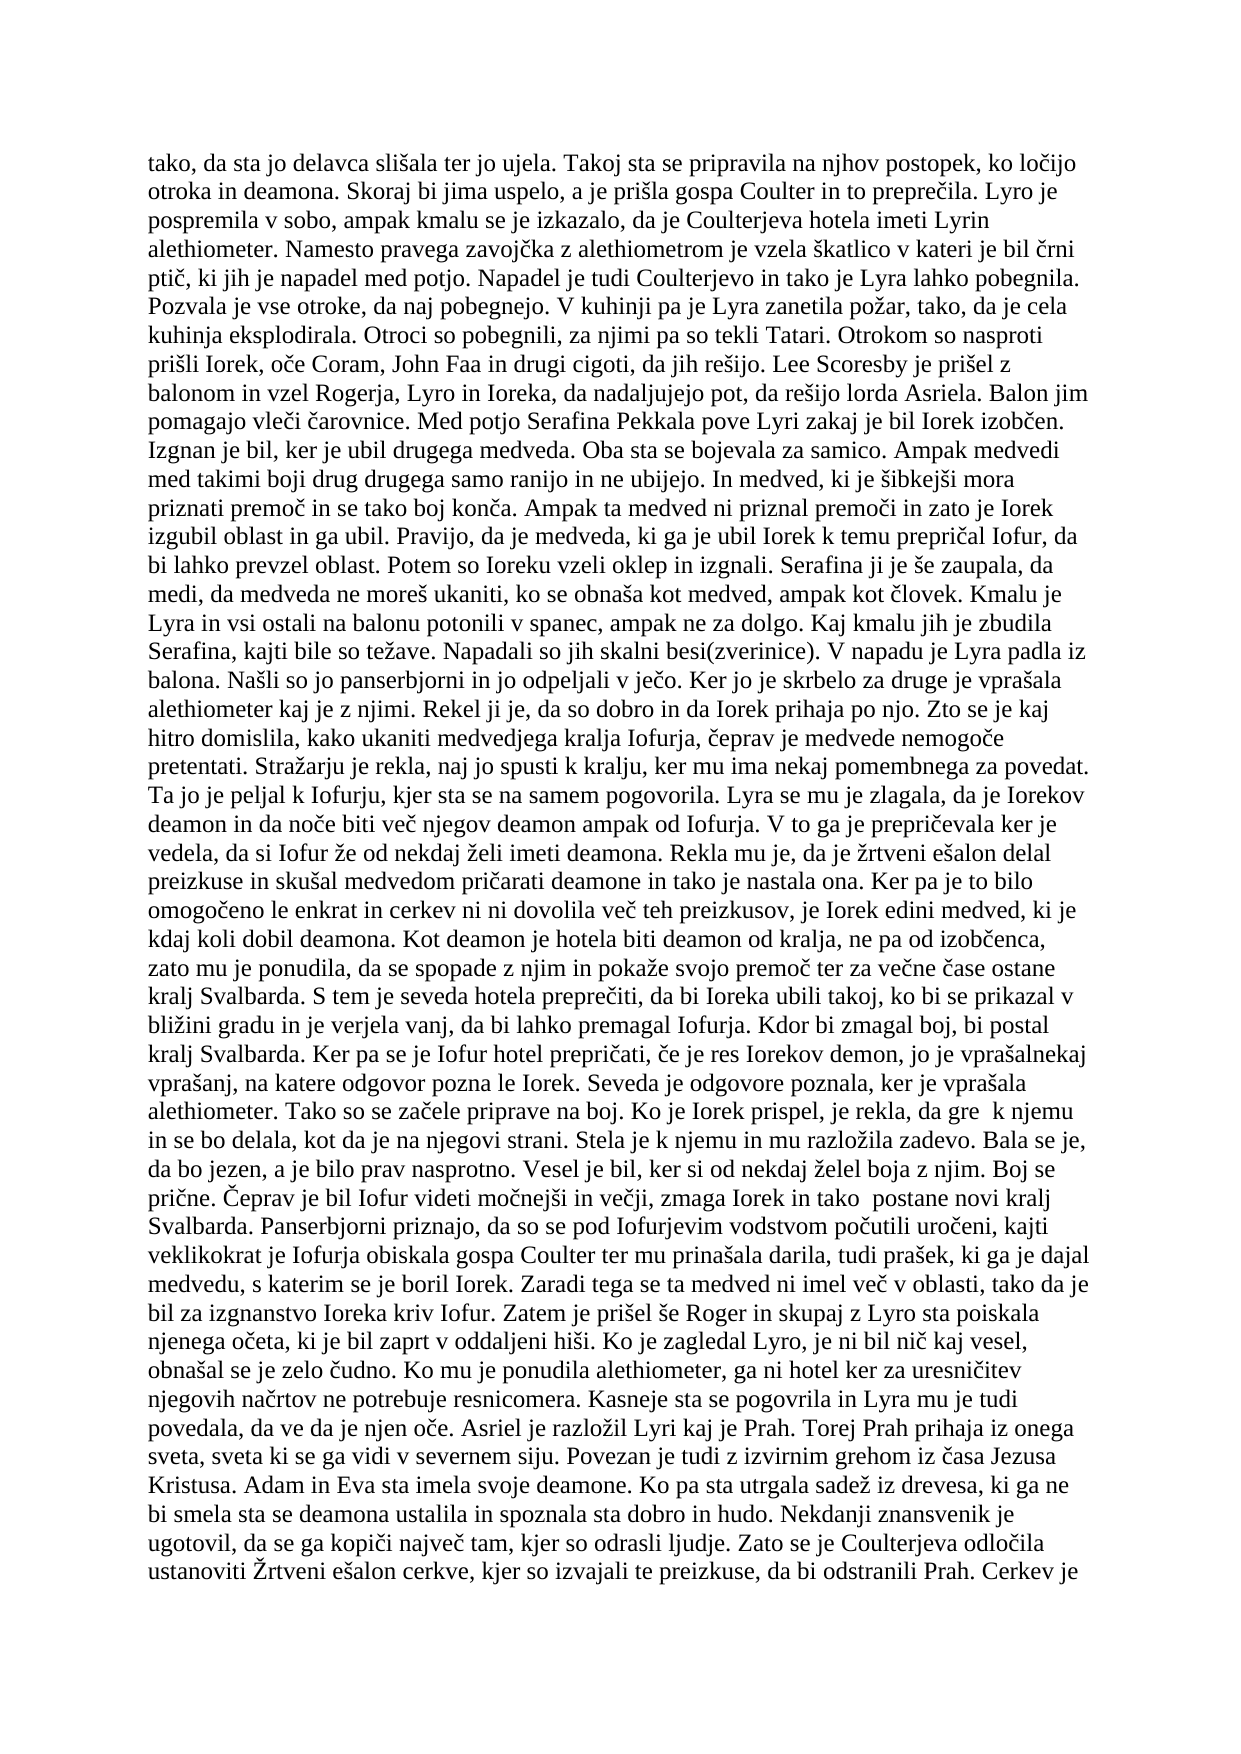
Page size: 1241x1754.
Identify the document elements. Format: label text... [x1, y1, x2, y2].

text tako, da sta jo delavca slišala ter jo ujela. Takoj sta se pripravila na njhov postopek, ko ločijo otroka in deamona. Skoraj bi jima uspelo, a je prišla gospa Coulter in to preprečila. Lyro je pospremila v sobo, ampak kmalu se je izkazalo, da je Coulterjeva hotela imeti Lyrin alethiometer. Namesto pravega zavojčka z alethiometrom je vzela škatlico v kateri je bil črni ptič, ki jih je napadel med potjo. Napadel je tudi Coulterjevo in tako je Lyra lahko pobegnila. Pozvala je vse otroke, da naj pobegnejo. V kuhinji pa je Lyra zanetila požar, tako, da je cela kuhinja eksplodirala. Otroci so pobegnili, za njimi pa so tekli Tatari. Otrokom so nasproti prišli Iorek, oče Coram, John Faa in drugi cigoti, da jih rešijo. Lee Scoresby je prišel z balonom in vzel Rogerja, Lyro in Ioreka, da nadaljujejo pot, da rešijo lorda Asriela. Balon jim pomagajo vleči čarovnice. Med potjo Serafina Pekkala pove Lyri zakaj je bil Iorek izobčen. Izgnan je bil, ker je ubil drugega medveda. Oba sta se bojevala za samico. Ampak medvedi med takimi boji drug drugega samo ranijo in ne ubijejo. In medved, ki je šibkejši mora priznati premoč in se tako boj konča. Ampak ta medved ni priznal premoči in zato je Iorek izgubil oblast in ga ubil. Pravijo, da je medveda, ki ga je ubil Iorek k temu prepričal Iofur, da bi lahko prevzel oblast. Potem so Ioreku vzeli oklep in izgnali. Serafina ji je še zaupala, da medi, da medveda ne moreš ukaniti, ko se obnaša kot medved, ampak kot človek. Kmalu je Lyra in vsi ostali na balonu potonili v spanec, ampak ne za dolgo. Kaj kmalu jih je zbudila Serafina, kajti bile so težave. Napadali so jih skalni besi(zverinice). V napadu je Lyra padla iz balona. Našli so jo panserbjorni in jo odpeljali v ječo. Ker jo je skrbelo za druge je vprašala alethiometer kaj je z njimi. Rekel ji je, da so dobro in da Iorek prihaja po njo. Zto se je kaj hitro domislila, kako ukaniti medvedjega kralja Iofurja, čeprav je medvede nemogoče pretentati. Stražarju je rekla, naj jo spusti k kralju, ker mu ima nekaj pomembnega za povedat. Ta jo je peljal k Iofurju, kjer sta se na samem pogovorila. Lyra se mu je zlagala, da je Iorekov deamon in da noče biti več njegov deamon ampak od Iofurja. V to ga je prepričevala ker je vedela, da si Iofur že od nekdaj želi imeti deamona. Rekla mu je, da je žrtveni ešalon delal preizkuse in skušal medvedom pričarati deamone in tako je nastala ona. Ker pa je to bilo omogočeno le enkrat in cerkev ni ni dovolila več teh preizkusov, je Iorek edini medved, ki je kdaj koli dobil deamona. Kot deamon je hotela biti deamon od kralja, ne pa od izobčenca, zato mu je ponudila, da se spopade z njim in pokaže svojo premoč ter za večne čase ostane kralj Svalbarda. S tem je seveda hotela preprečiti, da bi Ioreka ubili takoj, ko bi se prikazal v bližini gradu in je verjela vanj, da bi lahko premagal Iofurja. Kdor bi zmagal boj, bi postal kralj Svalbarda. Ker pa se je Iofur hotel prepričati, če je res Iorekov demon, jo je vprašalnekaj vprašanj, na katere odgovor pozna le Iorek. Seveda je odgovore poznala, ker je vprašala alethiometer. Tako so se začele priprave na boj. Ko je Iorek prispel, je rekla, da gre k njemu in se bo delala, kot da je na njegovi strani. Stela je k njemu in mu razložila zadevo. Bala se je, da bo jezen, a je bilo prav nasprotno. Vesel je bil, ker si od nekdaj želel boja z njim. Boj se prične. Čeprav je bil Iofur videti močnejši in večji, zmaga Iorek in tako postane novi kralj Svalbarda. Panserbjorni priznajo, da so se pod Iofurjevim vodstvom počutili uročeni, kajti veklikokrat je Iofurja obiskala gospa Coulter ter mu prinašala darila, tudi prašek, ki ga je dajal medvedu, s katerim se je boril Iorek. Zaradi tega se ta medved ni imel več v oblasti, tako da je bil za izgnanstvo Ioreka kriv Iofur. Zatem je prišel še Roger in skupaj z Lyro sta poiskala njenega očeta, ki je bil zaprt v oddaljeni hiši. Ko je zagledal Lyro, je ni bil nič kaj vesel, obnašal se je zelo čudno. Ko mu je ponudila alethiometer, ga ni hotel ker za uresničitev njegovih načrtov ne potrebuje resnicomera. Kasneje sta se pogovrila in Lyra mu je tudi povedala, da ve da je njen oče. Asriel je razložil Lyri kaj je Prah. Torej Prah prihaja iz onega sveta, sveta ki se ga vidi v severnem siju. Povezan je tudi z izvirnim grehom iz časa Jezusa Kristusa. Adam in Eva sta imela svoje deamone. Ko pa sta utrgala sadež iz drevesa, ki ga ne bi smela sta se deamona ustalila in spoznala sta dobro in hudo. Nekdanji znansvenik je ugotovil, da se ga kopiči največ tam, kjer so odrasli ljudje. Zato se je Coulterjeva odločila ustanoviti Žrtveni ešalon cerkve, kjer so izvajali te preizkuse, da bi odstranili Prah. Cerkev je [148, 148, 1093, 1585]
